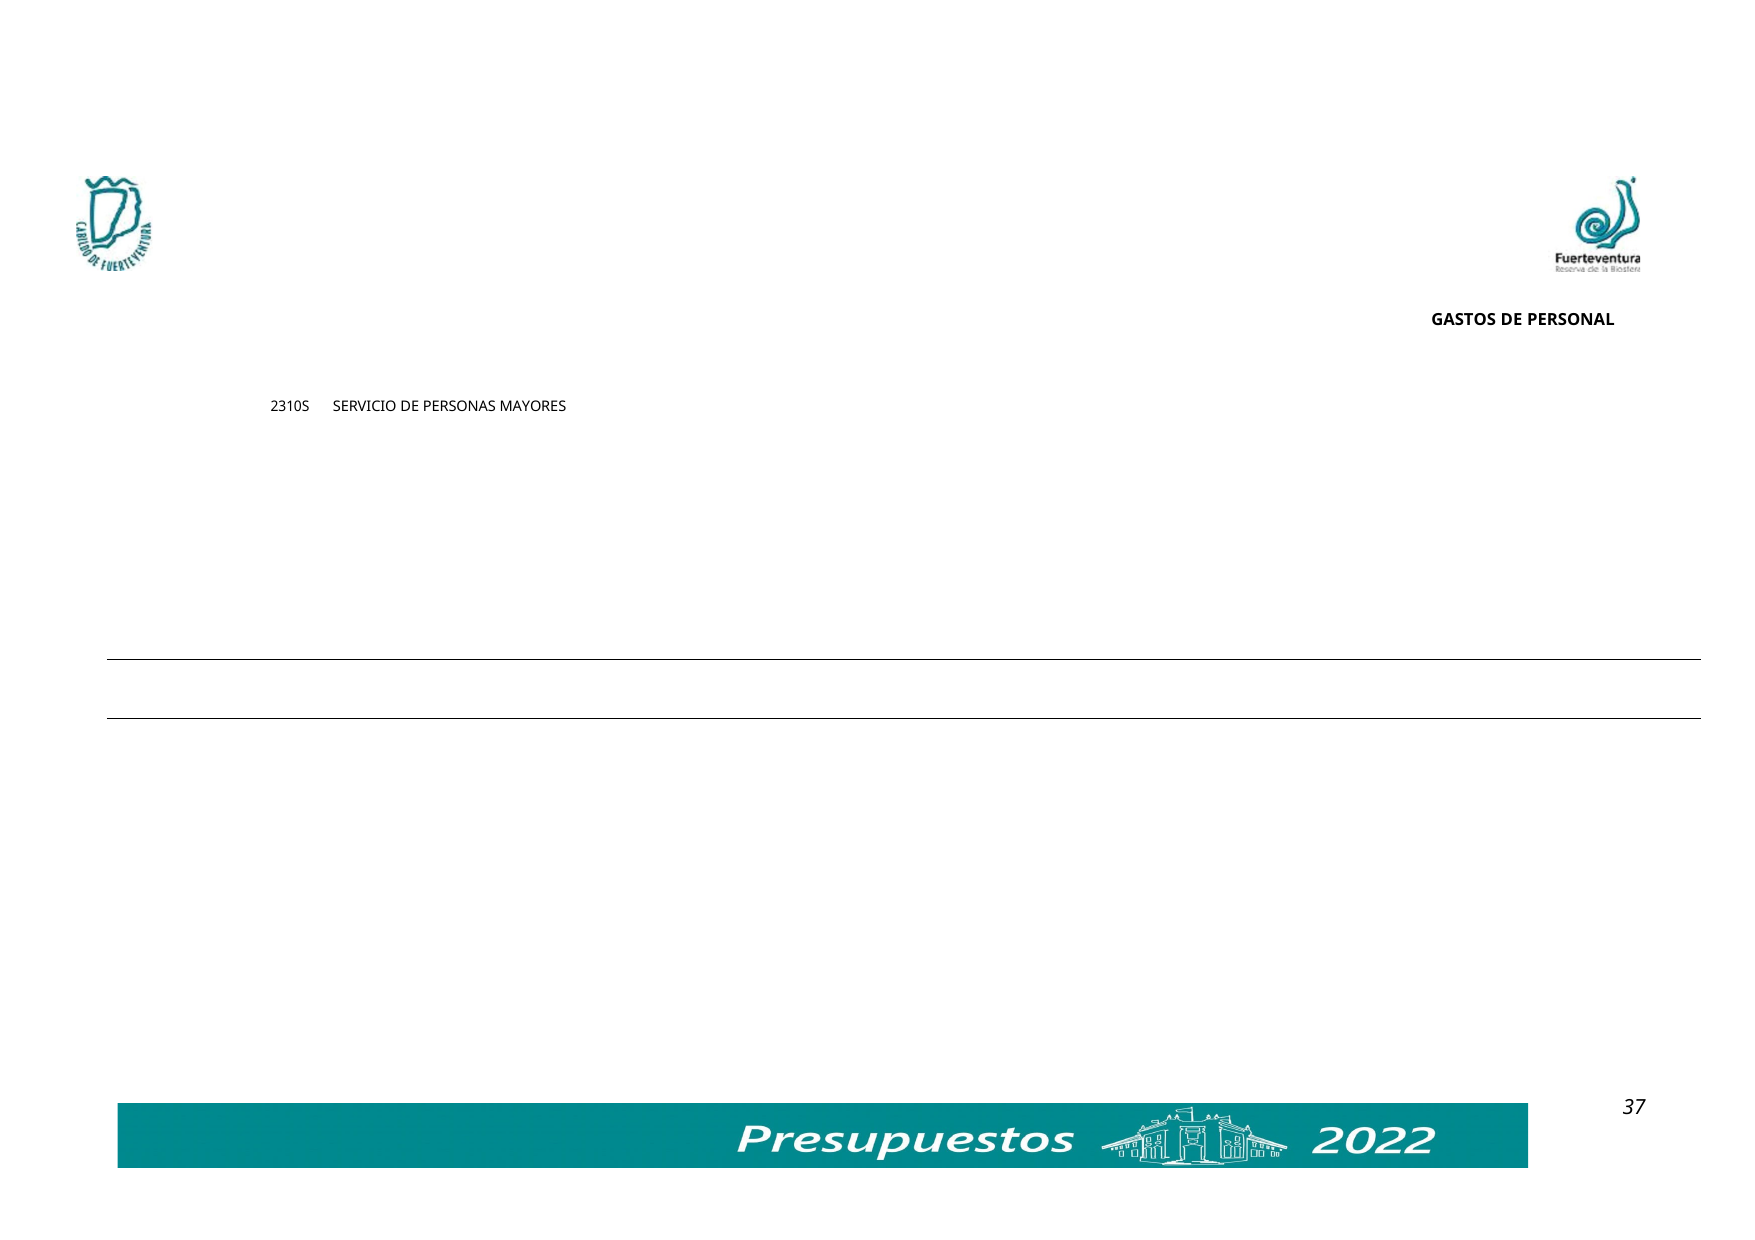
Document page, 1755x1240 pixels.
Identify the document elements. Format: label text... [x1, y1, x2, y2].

table_cell SERVICIO DE PERSONAS MAYORES [322, 388, 570, 423]
table_cell 2310S [59, 388, 322, 423]
